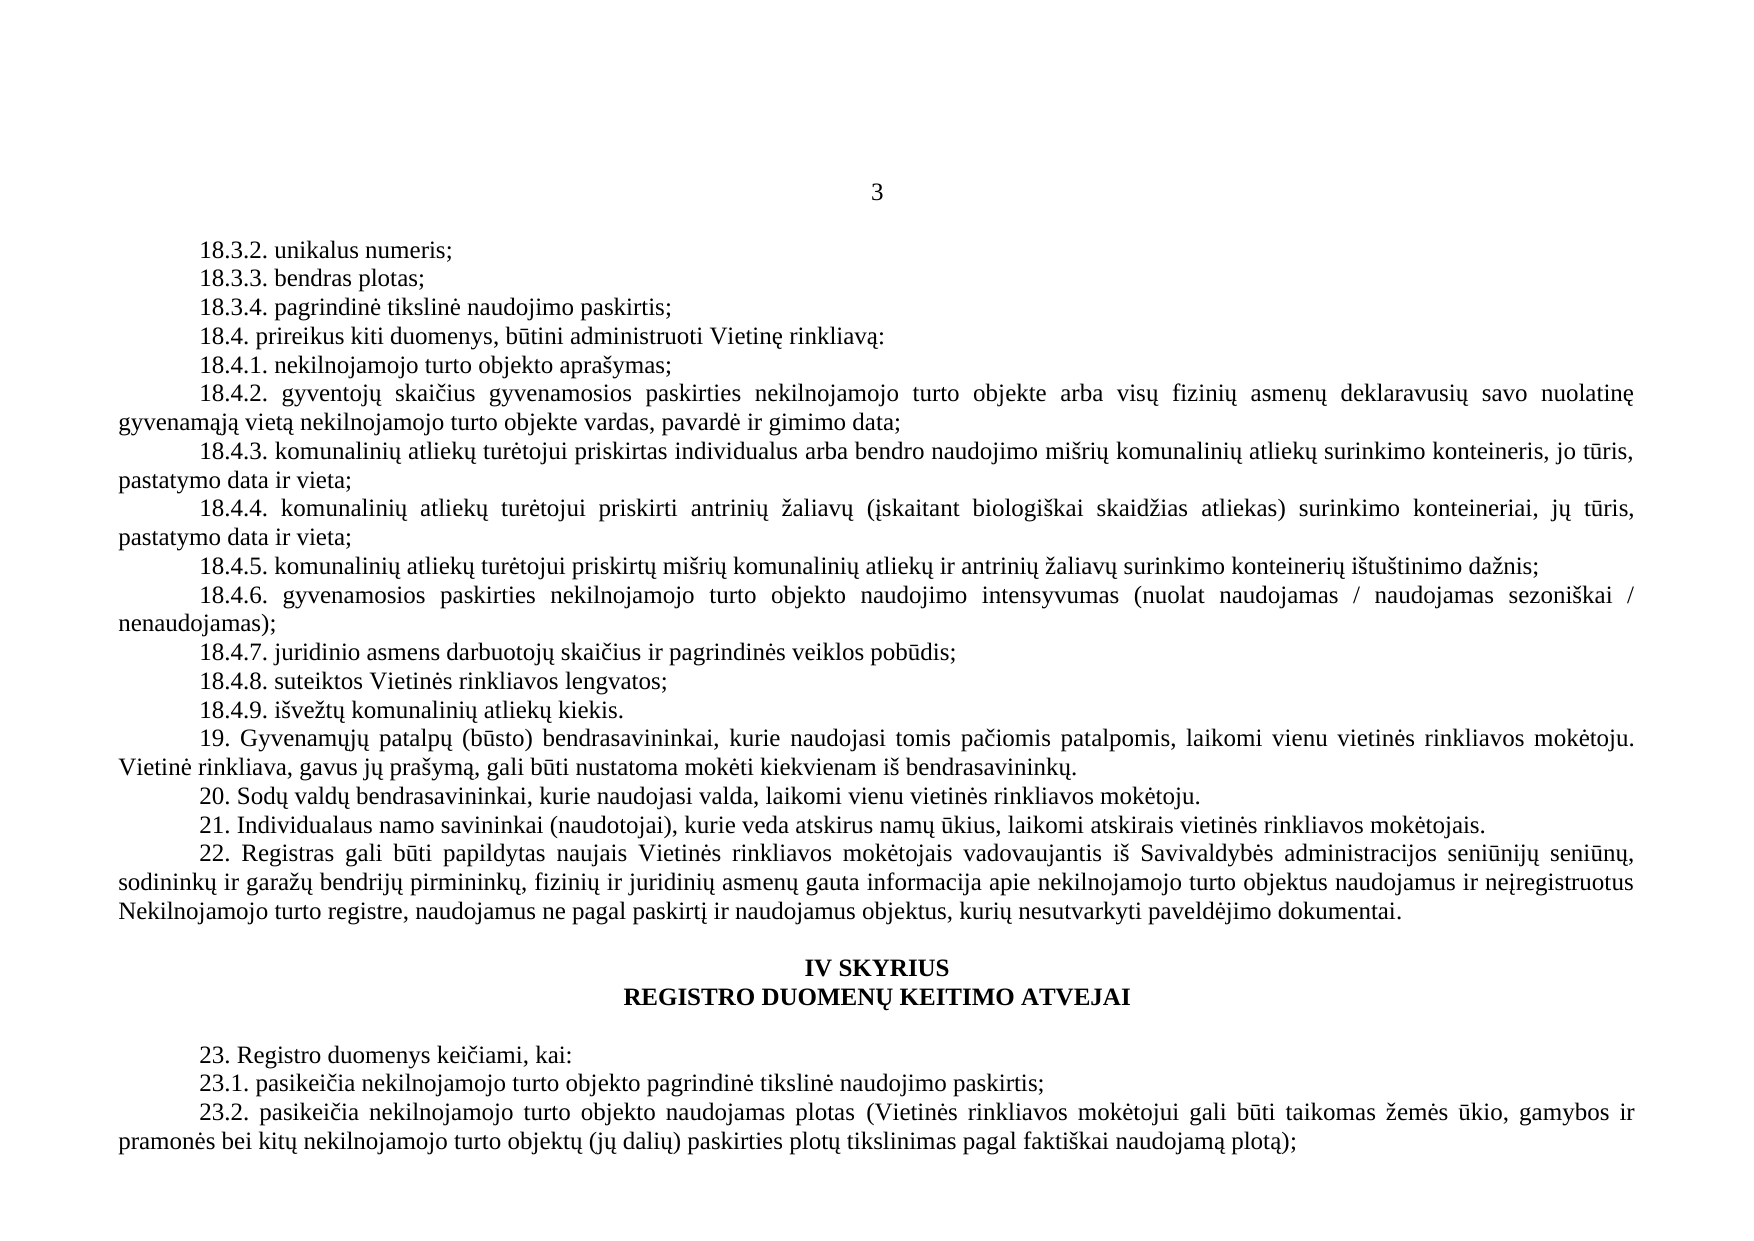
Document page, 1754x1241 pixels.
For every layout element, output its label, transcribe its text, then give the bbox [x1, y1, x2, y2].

text 20. Sodų valdų bendrasavininkai, kurie naudojasi valda, laikomi vienu vietinės rinkliavos mokėtoju. [118, 781, 1636, 810]
text 18.4.3. komunalinių atliekų turėtojui priskirtas individualus arba bendro naudojimo mišrių komunalinių atliekų surinkimo konteineris, jo tūris, pastatymo data ir vieta; [118, 436, 1636, 493]
text 18.3.2. unikalus numeris; [118, 235, 1636, 263]
text REGISTRO DUOMENŲ KEITIMO ATVEJAI [118, 982, 1636, 1011]
text 18.4.5. komunalinių atliekų turėtojui priskirtų mišrių komunalinių atliekų ir antrinių žaliavų surinkimo konteinerių ištuštinimo dažnis; [118, 551, 1636, 580]
text 23. Registro duomenys keičiami, kai: [118, 1040, 1636, 1068]
text 22. Registras gali būti papildytas naujais Vietinės rinkliavos mokėtojais vadovaujantis iš Savivaldybės administracijos seniūnijų seniūnų, sodininkų ir garažų bendrijų pirmininkų, fizinių ir juridinių asmenų gauta informacija apie nekilnojamojo turto objektus naudojamus ir neįregistruotus Nekilnojamojo turto registre, naudojamus ne pagal paskirtį ir naudojamus objektus, kurių nesutvarkyti paveldėjimo dokumentai. [118, 838, 1636, 925]
text 23.1. pasikeičia nekilnojamojo turto objekto pagrindinė tikslinė naudojimo paskirtis; [118, 1068, 1636, 1097]
text 18.4.4. komunalinių atliekų turėtojui priskirti antrinių žaliavų (įskaitant biologiškai skaidžias atliekas) surinkimo konteineriai, jų tūris, pastatymo data ir vieta; [118, 493, 1636, 551]
text 18.4.7. juridinio asmens darbuotojų skaičius ir pagrindinės veiklos pobūdis; [118, 637, 1636, 666]
text 18.4. prireikus kiti duomenys, būtini administruoti Vietinę rinkliavą: [118, 321, 1636, 350]
text 18.4.2. gyventojų skaičius gyvenamosios paskirties nekilnojamojo turto objekte arba visų fizinių asmenų deklaravusių savo nuolatinę gyvenamąją vietą nekilnojamojo turto objekte vardas, pavardė ir gimimo data; [118, 378, 1636, 436]
text 21. Individualaus namo savininkai (naudotojai), kurie veda atskirus namų ūkius, laikomi atskirais vietinės rinkliavos mokėtojais. [118, 810, 1636, 838]
text 19. Gyvenamųjų patalpų (būsto) bendrasavininkai, kurie naudojasi tomis pačiomis patalpomis, laikomi vienu vietinės rinkliavos mokėtoju. Vietinė rinkliava, gavus jų prašymą, gali būti nustatoma mokėti kiekvienam iš bendrasavininkų. [118, 723, 1636, 781]
text 23.2. pasikeičia nekilnojamojo turto objekto naudojamas plotas (Vietinės rinkliavos mokėtojui gali būti taikomas žemės ūkio, gamybos ir pramonės bei kitų nekilnojamojo turto objektų (jų dalių) paskirties plotų tikslinimas pagal faktiškai naudojamą plotą); [118, 1097, 1636, 1155]
text 18.3.4. pagrindinė tikslinė naudojimo paskirtis; [118, 292, 1636, 321]
text 18.4.1. nekilnojamojo turto objekto aprašymas; [118, 350, 1636, 378]
text IV SKYRIUS [118, 953, 1636, 982]
text 18.4.8. suteiktos Vietinės rinkliavos lengvatos; [118, 666, 1636, 695]
text 18.4.6. gyvenamosios paskirties nekilnojamojo turto objekto naudojimo intensyvumas (nuolat naudojamas / naudojamas sezoniškai / nenaudojamas); [118, 580, 1636, 637]
text 18.4.9. išvežtų komunalinių atliekų kiekis. [118, 695, 1636, 723]
text 18.3.3. bendras plotas; [118, 263, 1636, 292]
